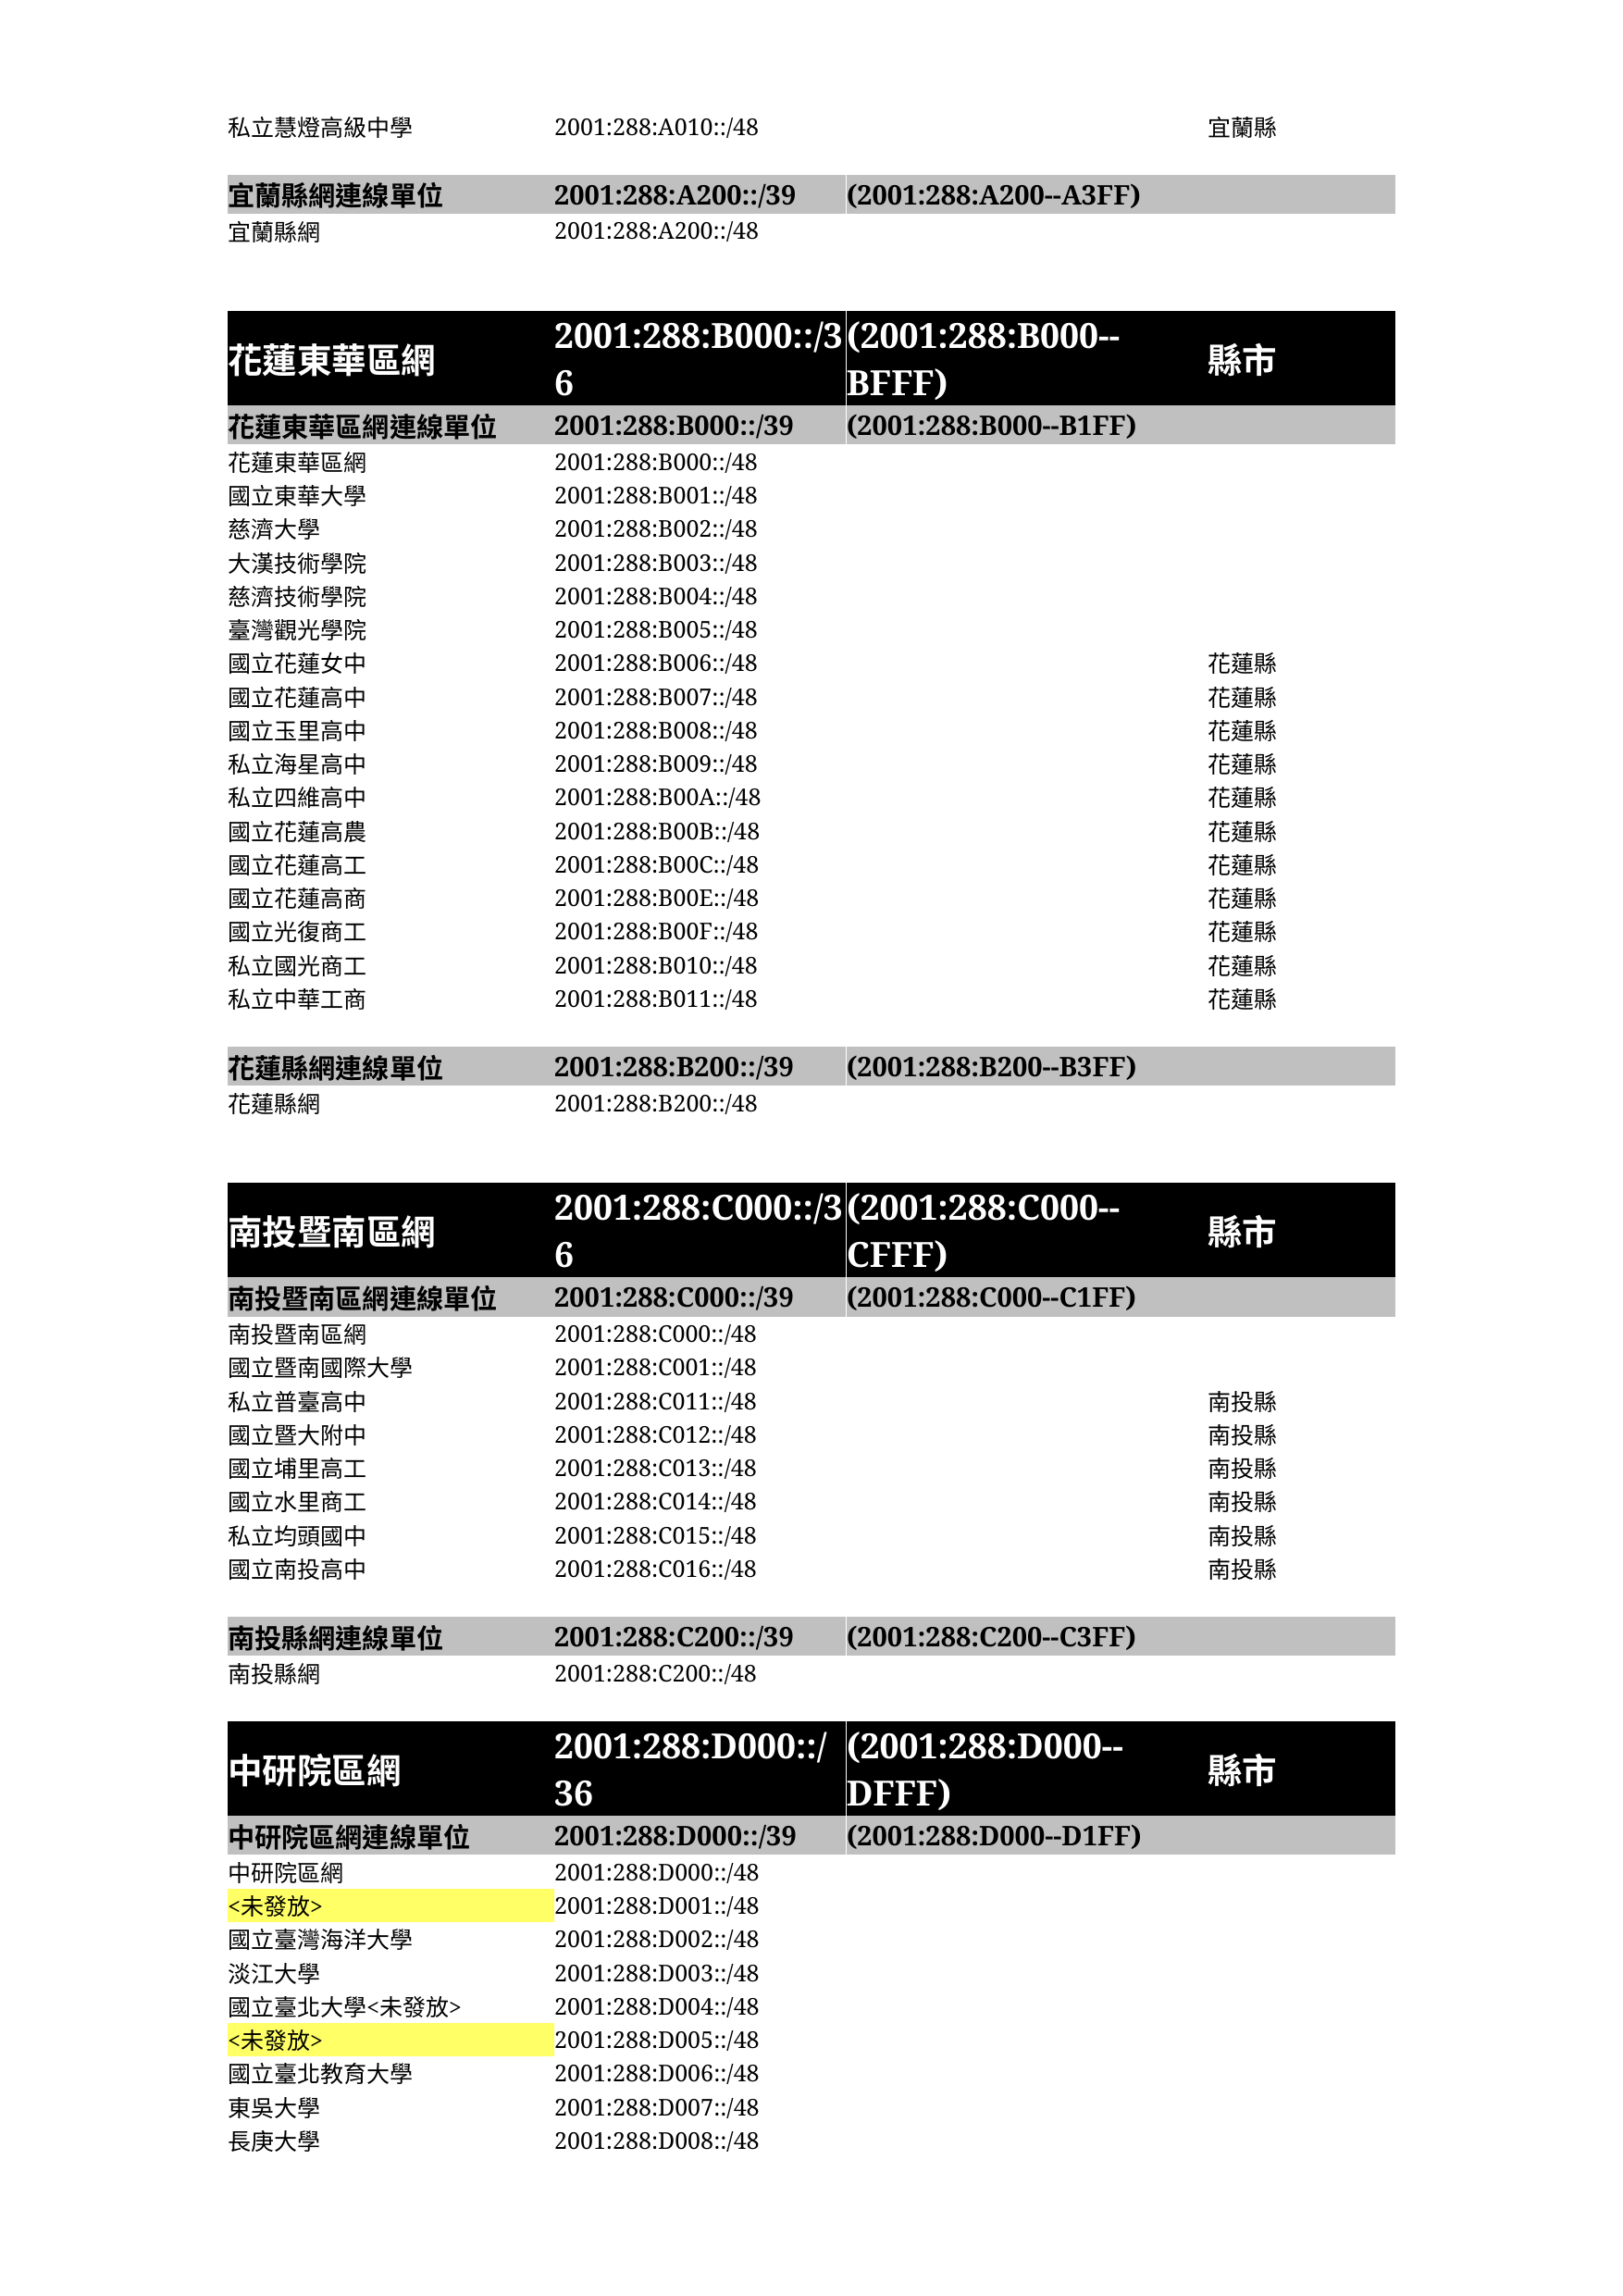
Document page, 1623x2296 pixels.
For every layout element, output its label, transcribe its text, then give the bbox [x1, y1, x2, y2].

table_cell 淡江大學 [228, 1955, 554, 1989]
table_cell [847, 1015, 1208, 1047]
table_cell (2001:288:A200--A3FF) [847, 175, 1208, 214]
table_cell 2001:288:B009::/48 [554, 747, 846, 780]
table_cell 私立均頭國中 [228, 1518, 554, 1551]
table_cell 2001:288:B00B::/48 [554, 813, 846, 847]
table_cell 南投縣 [1208, 1551, 1395, 1585]
table_cell 國立南投高中 [228, 1551, 554, 1585]
table_cell [847, 1922, 1208, 1955]
table_cell [847, 780, 1208, 813]
table_cell [1208, 1317, 1395, 1350]
table_cell [847, 247, 1208, 279]
table_cell 長庚大學 [228, 2123, 554, 2157]
table_cell 南投縣 [1208, 1484, 1395, 1518]
table_cell 2001:288:C011::/48 [554, 1384, 846, 1417]
table_cell [554, 247, 846, 279]
table_cell [847, 109, 1208, 143]
table_cell 花蓮縣網 [228, 1086, 554, 1119]
table_cell 2001:288:B011::/48 [554, 981, 846, 1015]
table_cell [1208, 478, 1395, 512]
table_cell 2001:288:B006::/48 [554, 646, 846, 679]
table_cell [1208, 1922, 1395, 1955]
table_cell [847, 1151, 1208, 1183]
table_cell 2001:288:C000::/48 [554, 1317, 846, 1350]
table_cell 2001:288:A010::/48 [554, 109, 846, 143]
table_cell [228, 279, 554, 311]
table_cell [847, 1120, 1208, 1151]
table_cell 2001:288:D006::/48 [554, 2056, 846, 2090]
table_cell [1208, 1277, 1395, 1317]
table_cell [847, 948, 1208, 981]
table_cell [847, 2023, 1208, 2056]
table_cell [847, 1350, 1208, 1384]
table_cell <未發放> [228, 2023, 554, 2056]
table_cell [1208, 1086, 1395, 1119]
table_cell 東吳大學 [228, 2090, 554, 2123]
table_cell [847, 1384, 1208, 1417]
table_cell 花蓮東華區網 [228, 444, 554, 478]
table_cell (2001:288:C000--C1FF) [847, 1277, 1208, 1317]
table_cell [847, 1955, 1208, 1989]
table_cell 臺灣觀光學院 [228, 613, 554, 646]
table_cell [847, 1690, 1208, 1721]
table_cell [1208, 512, 1395, 545]
table_cell (2001:288:C200--C3FF) [847, 1617, 1208, 1656]
table_cell 縣市 [1208, 1721, 1395, 1816]
table_cell [228, 1690, 554, 1721]
table_cell [847, 2056, 1208, 2090]
table_cell 2001:288:A200::/48 [554, 214, 846, 247]
table_cell 國立花蓮高農 [228, 813, 554, 847]
table_cell [1208, 1617, 1395, 1656]
table_cell [847, 1086, 1208, 1119]
table_cell 2001:288:B002::/48 [554, 512, 846, 545]
table_cell [847, 143, 1208, 175]
table_cell [554, 1120, 846, 1151]
table_cell [1208, 444, 1395, 478]
table_cell 2001:288:B008::/48 [554, 713, 846, 747]
table_cell [847, 478, 1208, 512]
table_cell 國立暨南國際大學 [228, 1350, 554, 1384]
table_cell 2001:288:B200::/48 [554, 1086, 846, 1119]
table_cell [847, 578, 1208, 613]
table_cell 2001:288:B00F::/48 [554, 914, 846, 948]
table_cell [1208, 578, 1395, 613]
table_cell [847, 1451, 1208, 1484]
table_cell 2001:288:B000::/36 [554, 311, 846, 405]
table_cell [1208, 1955, 1395, 1989]
table_cell 南投縣 [1208, 1417, 1395, 1451]
table_cell 2001:288:C012::/48 [554, 1417, 846, 1451]
table_cell [847, 713, 1208, 747]
table_cell 2001:288:C015::/48 [554, 1518, 846, 1551]
table_cell [1208, 143, 1395, 175]
table_cell 宜蘭縣網 [228, 214, 554, 247]
table_cell 2001:288:D002::/48 [554, 1922, 846, 1955]
table_cell [847, 679, 1208, 713]
table_cell 中研院區網 [228, 1721, 554, 1816]
table_cell (2001:288:B200--B3FF) [847, 1047, 1208, 1086]
table_cell 2001:288:D001::/48 [554, 1889, 846, 1922]
table_cell [228, 1120, 554, 1151]
table_cell [1208, 613, 1395, 646]
table_cell [847, 1889, 1208, 1922]
table_cell 2001:288:B010::/48 [554, 948, 846, 981]
table_cell 國立東華大學 [228, 478, 554, 512]
table_cell 私立普臺高中 [228, 1384, 554, 1417]
table_cell 慈濟技術學院 [228, 578, 554, 613]
table_cell 南投縣網連線單位 [228, 1617, 554, 1656]
table_cell 花蓮縣 [1208, 948, 1395, 981]
table_cell 南投縣 [1208, 1518, 1395, 1551]
table_cell [1208, 405, 1395, 444]
table_cell 花蓮縣 [1208, 713, 1395, 747]
table_cell <未發放> [228, 1889, 554, 1922]
table_cell 慈濟大學 [228, 512, 554, 545]
table_cell 花蓮東華區網連線單位 [228, 405, 554, 444]
table_cell [554, 1690, 846, 1721]
table_cell [847, 981, 1208, 1015]
table_cell 南投暨南區網連線單位 [228, 1277, 554, 1317]
table_cell 大漢技術學院 [228, 545, 554, 578]
table_cell 花蓮縣 [1208, 881, 1395, 914]
table_cell 2001:288:B003::/48 [554, 545, 846, 578]
table_cell [1208, 1889, 1395, 1922]
table_cell 2001:288:D007::/48 [554, 2090, 846, 2123]
table_cell 花蓮縣 [1208, 780, 1395, 813]
table_cell (2001:288:B000--B1FF) [847, 405, 1208, 444]
table_cell [1208, 2023, 1395, 2056]
table_cell 花蓮縣 [1208, 679, 1395, 713]
table_cell [847, 1518, 1208, 1551]
table_cell 2001:288:B000::/39 [554, 405, 846, 444]
table_cell [1208, 1816, 1395, 1855]
table_cell 2001:288:B000::/48 [554, 444, 846, 478]
table_cell (2001:288:D000--D1FF) [847, 1816, 1208, 1855]
table_cell 私立海星高中 [228, 747, 554, 780]
table_cell [847, 747, 1208, 780]
table_cell 2001:288:D000::/48 [554, 1855, 846, 1889]
table_cell [1208, 1015, 1395, 1047]
table_cell [847, 279, 1208, 311]
table_cell 2001:288:C200::/48 [554, 1656, 846, 1690]
table_cell [847, 214, 1208, 247]
table_cell 2001:288:B200::/39 [554, 1047, 846, 1086]
table_cell 縣市 [1208, 311, 1395, 405]
table_cell [1208, 1690, 1395, 1721]
table_cell 花蓮縣 [1208, 646, 1395, 679]
table_cell [847, 545, 1208, 578]
table_cell 2001:288:D005::/48 [554, 2023, 846, 2056]
table_cell 2001:288:B005::/48 [554, 613, 846, 646]
table_cell 國立花蓮高中 [228, 679, 554, 713]
table_cell 南投暨南區網 [228, 1317, 554, 1350]
table_cell 宜蘭縣 [1208, 109, 1395, 143]
table_cell 花蓮東華區網 [228, 311, 554, 405]
table_cell 國立臺北教育大學 [228, 2056, 554, 2090]
table_cell [554, 1015, 846, 1047]
table_cell [847, 813, 1208, 847]
table_cell 國立花蓮高商 [228, 881, 554, 914]
table_cell 花蓮縣 [1208, 914, 1395, 948]
table_cell 2001:288:D004::/48 [554, 1989, 846, 2023]
table_cell [1208, 1585, 1395, 1617]
table_cell 國立臺灣海洋大學 [228, 1922, 554, 1955]
table_cell 中研院區網連線單位 [228, 1816, 554, 1855]
table_cell 國立埔里高工 [228, 1451, 554, 1484]
table_cell [228, 1151, 554, 1183]
table_cell 2001:288:B00A::/48 [554, 780, 846, 813]
table_cell 2001:288:C001::/48 [554, 1350, 846, 1384]
table_cell 國立花蓮女中 [228, 646, 554, 679]
table_cell (2001:288:B000--BFFF) [847, 311, 1208, 405]
table_cell [1208, 2090, 1395, 2123]
table_cell [1208, 2123, 1395, 2157]
table_cell [847, 444, 1208, 478]
table_cell 花蓮縣網連線單位 [228, 1047, 554, 1086]
table_cell [1208, 545, 1395, 578]
table_cell 2001:288:C200::/39 [554, 1617, 846, 1656]
table_cell 2001:288:D008::/48 [554, 2123, 846, 2157]
table_cell [554, 143, 846, 175]
table_cell [228, 143, 554, 175]
table_cell [1208, 1151, 1395, 1183]
table_cell [554, 1585, 846, 1617]
table_cell [554, 1151, 846, 1183]
table_cell 宜蘭縣網連線單位 [228, 175, 554, 214]
table_cell [847, 512, 1208, 545]
table_cell [1208, 1855, 1395, 1889]
table_cell [847, 1484, 1208, 1518]
table_cell 縣市 [1208, 1183, 1395, 1277]
table_cell [847, 1317, 1208, 1350]
table_cell 2001:288:C014::/48 [554, 1484, 846, 1518]
table_cell 國立暨大附中 [228, 1417, 554, 1451]
table_cell 私立四維高中 [228, 780, 554, 813]
table_cell [1208, 214, 1395, 247]
table_cell 2001:288:C016::/48 [554, 1551, 846, 1585]
table_cell [847, 914, 1208, 948]
table_cell [1208, 279, 1395, 311]
table_cell 花蓮縣 [1208, 747, 1395, 780]
table_cell [1208, 1047, 1395, 1086]
table_cell [228, 1015, 554, 1047]
table_cell 2001:288:C000::/36 [554, 1183, 846, 1277]
table_cell [1208, 1120, 1395, 1151]
table_cell 2001:288:B001::/48 [554, 478, 846, 512]
table_cell [847, 1417, 1208, 1451]
table_cell [1208, 1989, 1395, 2023]
table_cell 私立中華工商 [228, 981, 554, 1015]
table_cell 花蓮縣 [1208, 981, 1395, 1015]
table_cell [1208, 175, 1395, 214]
table_cell [1208, 1350, 1395, 1384]
table_cell [847, 1855, 1208, 1889]
table_cell [847, 646, 1208, 679]
table_cell [228, 247, 554, 279]
table_cell 私立慧燈高級中學 [228, 109, 554, 143]
table_cell [847, 1989, 1208, 2023]
table_cell 2001:288:B004::/48 [554, 578, 846, 613]
table_cell 私立國光商工 [228, 948, 554, 981]
table_cell 南投縣網 [228, 1656, 554, 1690]
table_cell [847, 613, 1208, 646]
table_cell 花蓮縣 [1208, 813, 1395, 847]
table_cell 國立玉里高中 [228, 713, 554, 747]
table_cell [1208, 2056, 1395, 2090]
table_cell 2001:288:D000::/36 [554, 1721, 846, 1816]
table_cell [847, 847, 1208, 881]
table_cell 2001:288:B00E::/48 [554, 881, 846, 914]
table_cell [228, 1585, 554, 1617]
table_cell (2001:288:C000--CFFF) [847, 1183, 1208, 1277]
table_cell 2001:288:D003::/48 [554, 1955, 846, 1989]
table_cell 南投縣 [1208, 1451, 1395, 1484]
table_cell [1208, 247, 1395, 279]
table_cell [847, 1585, 1208, 1617]
table_cell 2001:288:A200::/39 [554, 175, 846, 214]
table_cell [847, 881, 1208, 914]
table_cell [554, 279, 846, 311]
table_cell 2001:288:D000::/39 [554, 1816, 846, 1855]
table_cell 2001:288:B00C::/48 [554, 847, 846, 881]
table_cell 2001:288:B007::/48 [554, 679, 846, 713]
table_cell 中研院區網 [228, 1855, 554, 1889]
table_cell 南投縣 [1208, 1384, 1395, 1417]
table_cell [847, 2123, 1208, 2157]
table_cell 2001:288:C013::/48 [554, 1451, 846, 1484]
table_cell 花蓮縣 [1208, 847, 1395, 881]
table_cell 國立花蓮高工 [228, 847, 554, 881]
table_cell [847, 1656, 1208, 1690]
table_cell 2001:288:C000::/39 [554, 1277, 846, 1317]
table_cell 南投暨南區網 [228, 1183, 554, 1277]
table_cell [1208, 1656, 1395, 1690]
table_cell [847, 2090, 1208, 2123]
table_cell 國立光復商工 [228, 914, 554, 948]
table_cell 國立水里商工 [228, 1484, 554, 1518]
table_cell 國立臺北大學<未發放> [228, 1989, 554, 2023]
table_cell (2001:288:D000--DFFF) [847, 1721, 1208, 1816]
table_cell [847, 1551, 1208, 1585]
